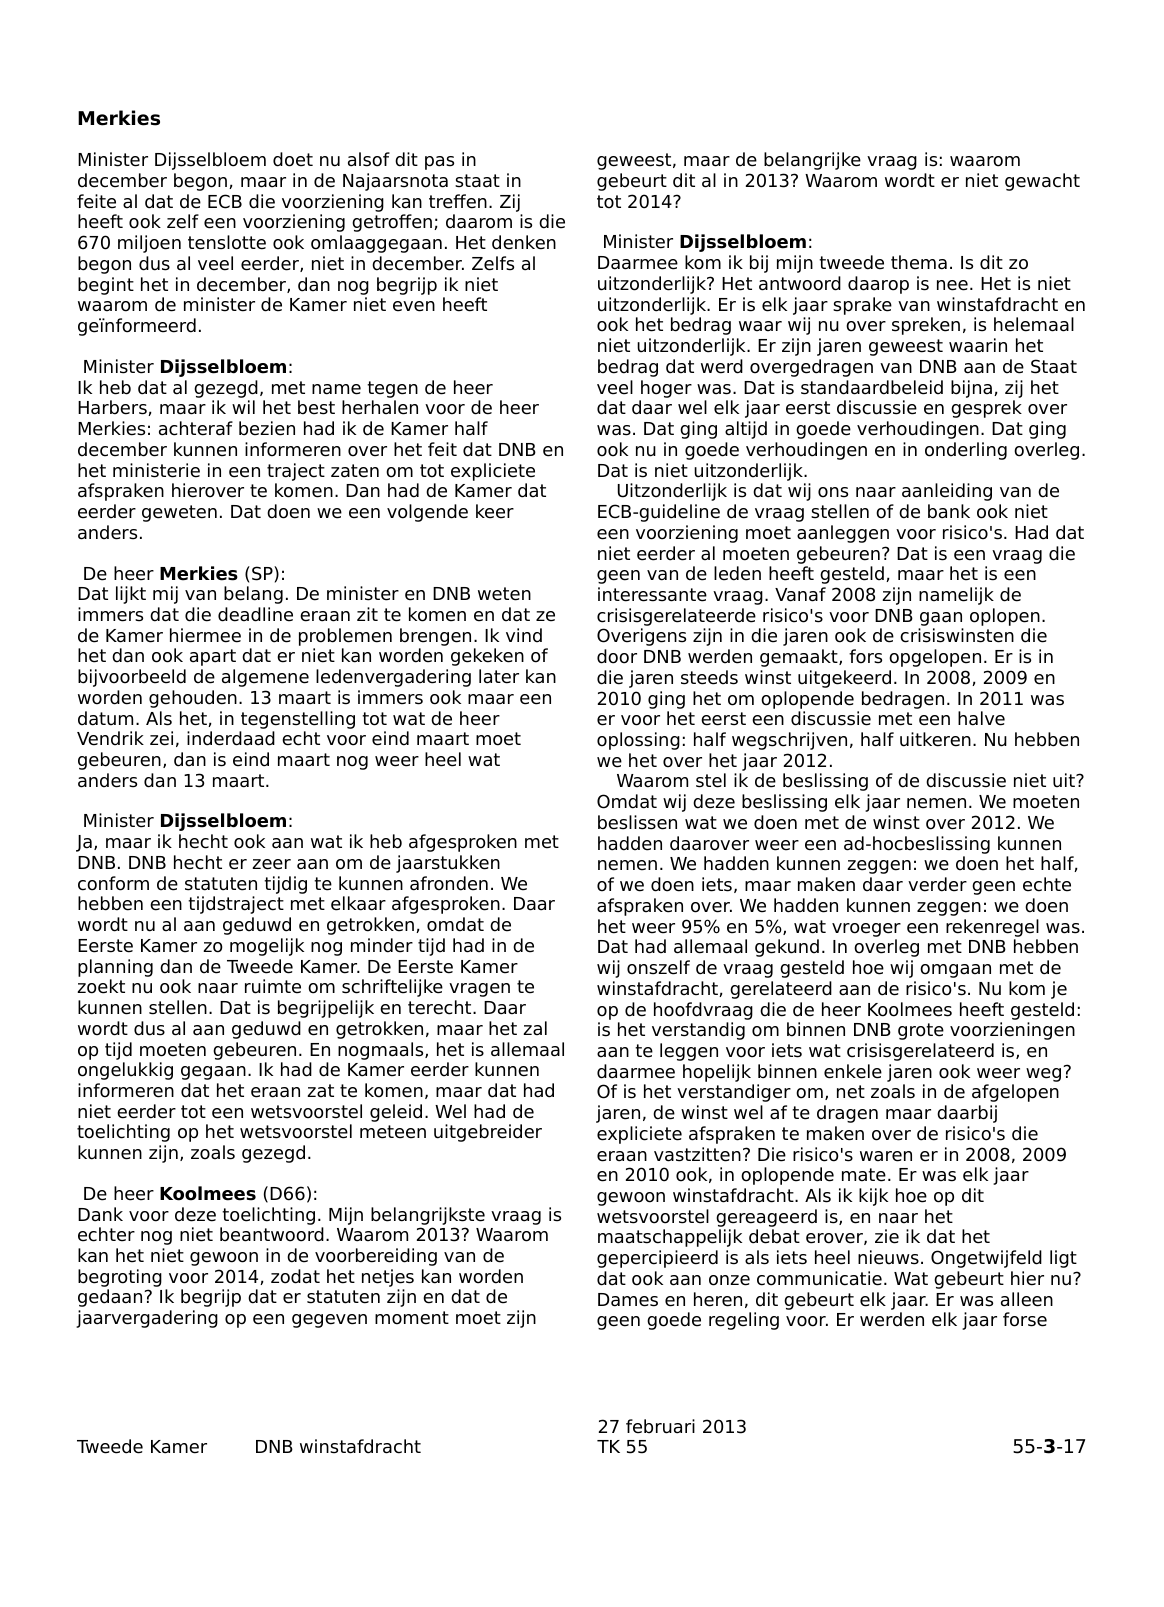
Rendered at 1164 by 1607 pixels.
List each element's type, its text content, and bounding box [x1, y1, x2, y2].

text Minister Dijsselbloem: [77, 357, 567, 377]
text Dat lijkt mij van belang. De minister en DNB weten immers dat die deadline eraan zit te komen en dat ze de Kamer hiermee in de problemen brengen. Ik vind het dan ook apart dat er niet kan worden gekeken of bijvoorbeeld de algemene ledenvergadering later kan worden gehouden. 13 maart is immers ook maar een datum. Als het, in tegenstelling tot wat de heer Vendrik zei, inderdaad echt voor eind maart moet gebeuren, dan is eind maart nog weer heel wat anders dan 13 maart. [77, 584, 567, 791]
text Ik heb dat al gezegd, met name tegen de heer Harbers, maar ik wil het best herhalen voor de heer Merkies: achteraf bezien had ik de Kamer half december kunnen informeren over het feit dat DNB en het ministerie in een traject zaten om tot expliciete afspraken hierover te komen. Dan had de Kamer dat eerder geweten. Dat doen we een volgende keer anders. [77, 377, 567, 543]
text Dank voor deze toelichting. Mijn belangrijkste vraag is echter nog niet beantwoord. Waarom 2013? Waarom kan het niet gewoon in de voorbereiding van de begroting voor 2014, zodat het netjes kan worden gedaan? Ik begrijp dat er statuten zijn en dat de jaarvergadering op een gegeven moment moet zijn [77, 1204, 567, 1329]
text Uitzonderlijk is dat wij ons naar aanleiding van de ECB-guideline de vraag stellen of de bank ook niet een voorziening moet aanleggen voor risico's. Had dat niet eerder al moeten gebeuren? Dat is een vraag die geen van de leden heeft gesteld, maar het is een interessante vraag. Vanaf 2008 zijn namelijk de crisisgerelateerde risico's voor DNB gaan oplopen. Overigens zijn in die jaren ook de crisiswinsten die door DNB werden gemaakt, fors opgelopen. Er is in die jaren steeds winst uitgekeerd. In 2008, 2009 en 2010 ging het om oplopende bedragen. In 2011 was er voor het eerst een discussie met een halve oplossing: half wegschrijven, half uitkeren. Nu hebben we het over het jaar 2012. [596, 481, 1087, 771]
text Minister Dijsselbloem: [77, 811, 567, 832]
text De heer Koolmees (D66): [77, 1184, 567, 1204]
text Minister Dijsselbloem doet nu alsof dit pas in december begon, maar in de Najaarsnota staat in feite al dat de ECB die voorziening kan treffen. Zij heeft ook zelf een voorziening getroffen; daarom is die 670 miljoen tenslotte ook omlaaggegaan. Het denken begon dus al veel eerder, niet in december. Zelfs al begint het in december, dan nog begrijp ik niet waarom de minister de Kamer niet even heeft geïnformeerd. [77, 150, 567, 337]
text Minister Dijsselbloem: [596, 232, 1087, 253]
text geweest, maar de belangrijke vraag is: waarom gebeurt dit al in 2013? Waarom wordt er niet gewacht tot 2014? [596, 150, 1087, 212]
text Daarmee kom ik bij mijn tweede thema. Is dit zo uitzonderlijk? Het antwoord daarop is nee. Het is niet uitzonderlijk. Er is elk jaar sprake van winstafdracht en ook het bedrag waar wij nu over spreken, is helemaal niet uitzonderlijk. Er zijn jaren geweest waarin het bedrag dat werd overgedragen van DNB aan de Staat veel hoger was. Dat is standaardbeleid bijna, zij het dat daar wel elk jaar eerst discussie en gesprek over was. Dat ging altijd in goede verhoudingen. Dat ging ook nu in goede verhoudingen en in onderling overleg. Dat is niet uitzonderlijk. [596, 253, 1087, 481]
text Ja, maar ik hecht ook aan wat ik heb afgesproken met DNB. DNB hecht er zeer aan om de jaarstukken conform de statuten tijdig te kunnen afronden. We hebben een tijdstraject met elkaar afgesproken. Daar wordt nu al aan geduwd en getrokken, omdat de Eerste Kamer zo mogelijk nog minder tijd had in de planning dan de Tweede Kamer. De Eerste Kamer zoekt nu ook naar ruimte om schriftelijke vragen te kunnen stellen. Dat is begrijpelijk en terecht. Daar wordt dus al aan geduwd en getrokken, maar het zal op tijd moeten gebeuren. En nogmaals, het is allemaal ongelukkig gegaan. Ik had de Kamer eerder kunnen informeren dat het eraan zat te komen, maar dat had niet eerder tot een wetsvoorstel geleid. Wel had de toelichting op het wetsvoorstel meteen uitgebreider kunnen zijn, zoals gezegd. [77, 832, 567, 1164]
text Waarom stel ik de beslissing of de discussie niet uit? Omdat wij deze beslissing elk jaar nemen. We moeten beslissen wat we doen met de winst over 2012. We hadden daarover weer een ad-hocbeslissing kunnen nemen. We hadden kunnen zeggen: we doen het half, of we doen iets, maar maken daar verder geen echte afspraken over. We hadden kunnen zeggen: we doen het weer 95% en 5%, wat vroeger een rekenregel was. Dat had allemaal gekund. In overleg met DNB hebben wij onszelf de vraag gesteld hoe wij omgaan met de winstafdracht, gerelateerd aan de risico's. Nu kom je op de hoofdvraag die de heer Koolmees heeft gesteld: is het verstandig om binnen DNB grote voorzieningen aan te leggen voor iets wat crisisgerelateerd is, en daarmee hopelijk binnen enkele jaren ook weer weg? Of is het verstandiger om, net zoals in de afgelopen jaren, de winst wel af te dragen maar daarbij expliciete afspraken te maken over de risico's die eraan vastzitten? Die risico's waren er in 2008, 2009 en 2010 ook, in oplopende mate. Er was elk jaar gewoon winstafdracht. Als ik kijk hoe op dit wetsvoorstel gereageerd is, en naar het maatschappelijk debat erover, zie ik dat het gepercipieerd is als iets heel nieuws. Ongetwijfeld ligt dat ook aan onze communicatie. Wat gebeurt hier nu? Dames en heren, dit gebeurt elk jaar. Er was alleen geen goede regeling voor. Er werden elk jaar forse [596, 771, 1087, 1331]
text De heer Merkies (SP): [77, 563, 567, 584]
